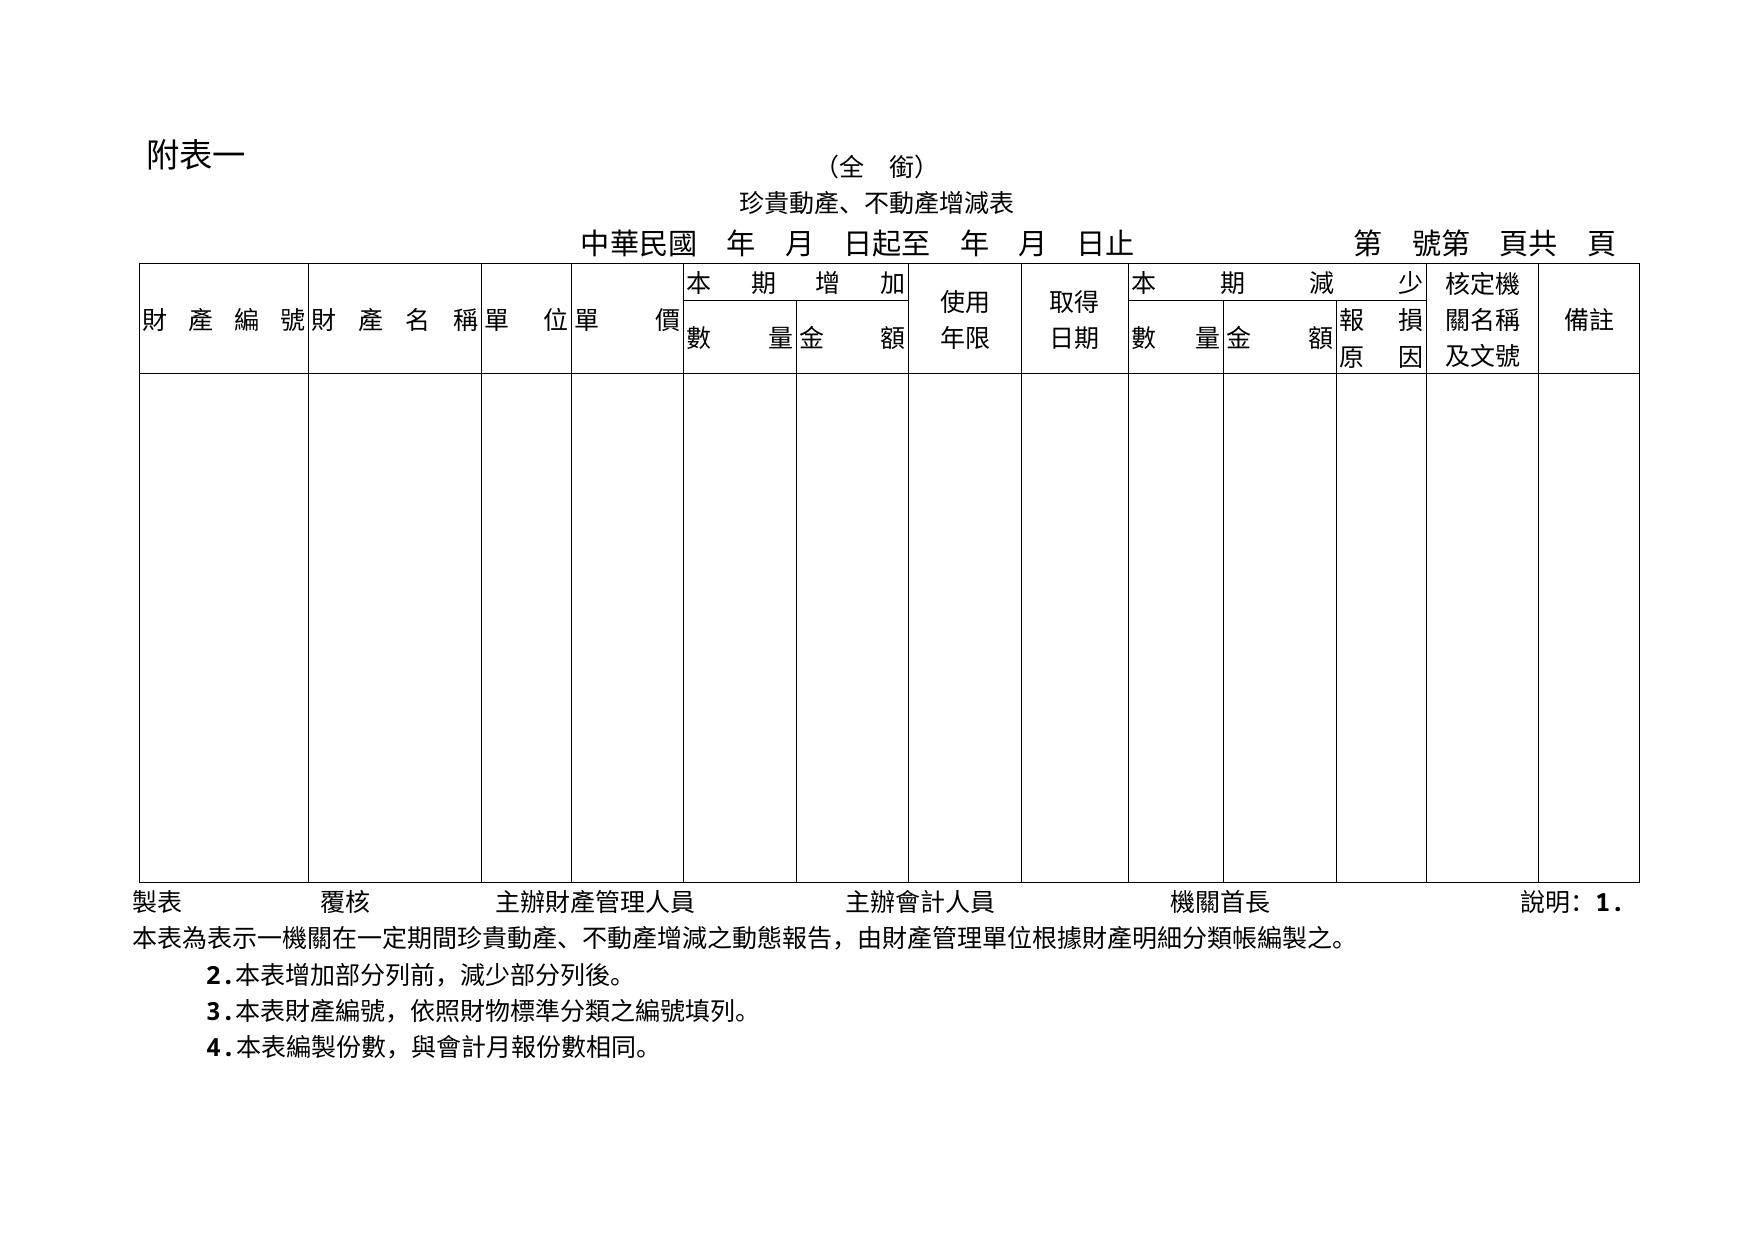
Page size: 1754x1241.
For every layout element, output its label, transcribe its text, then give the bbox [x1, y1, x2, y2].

table_header 取得 日期 [1022, 264, 1128, 373]
table_cell [482, 374, 571, 882]
text 4.本表編製份數，與會計月報份數相同。 [118, 1028, 1636, 1064]
table_header 本期減少 [1129, 264, 1426, 300]
table_cell [140, 374, 308, 882]
table_cell [1427, 374, 1538, 882]
text 3.本表財產編號，依照財物標準分類之編號填列。 [118, 991, 1636, 1028]
table_header 單位 [482, 264, 571, 373]
text 中華民國 年 月 日起至 年 月 日止 第 號第 頁共 頁 [118, 220, 1636, 262]
table_cell [572, 374, 683, 882]
text 2.本表增加部分列前，減少部分列後。 [118, 955, 1636, 991]
table_cell [684, 374, 796, 882]
table_cell 數量 [684, 301, 796, 373]
table_cell 金額 [1224, 301, 1336, 373]
text 珍貴動產、不動產增減表 [118, 184, 1636, 220]
table_cell [1539, 374, 1639, 882]
table_header 財產名稱 [309, 264, 481, 373]
text 製表 覆核 主辦財產管理人員 主辦會計人員 機關首長 說明：1.本表為表示一機關在一定期間珍貴動產、不動產增減之動態報告，由財產管理單位根據財產明細分類帳編製之。 [133, 883, 1636, 955]
table_header 本期增加 [684, 264, 908, 300]
table_cell [1224, 374, 1336, 882]
table_cell [1337, 374, 1426, 882]
table_cell [1129, 374, 1223, 882]
table_cell [797, 374, 908, 882]
table_header 備註 [1539, 264, 1639, 373]
table_header 核定機 關名稱 及文號 [1427, 264, 1538, 373]
table_cell 數量 [1129, 301, 1223, 373]
table_cell 報損 原因 [1337, 301, 1426, 373]
table_cell [909, 374, 1021, 882]
text （全 銜） [118, 129, 1636, 185]
text 附表一 [146, 138, 278, 175]
table_header 單價 [572, 264, 683, 373]
table_cell [1022, 374, 1128, 882]
table_cell 金額 [797, 301, 908, 373]
table_header 財產編號 [140, 264, 308, 373]
table_cell [309, 374, 481, 882]
table_header 使用 年限 [909, 264, 1021, 373]
